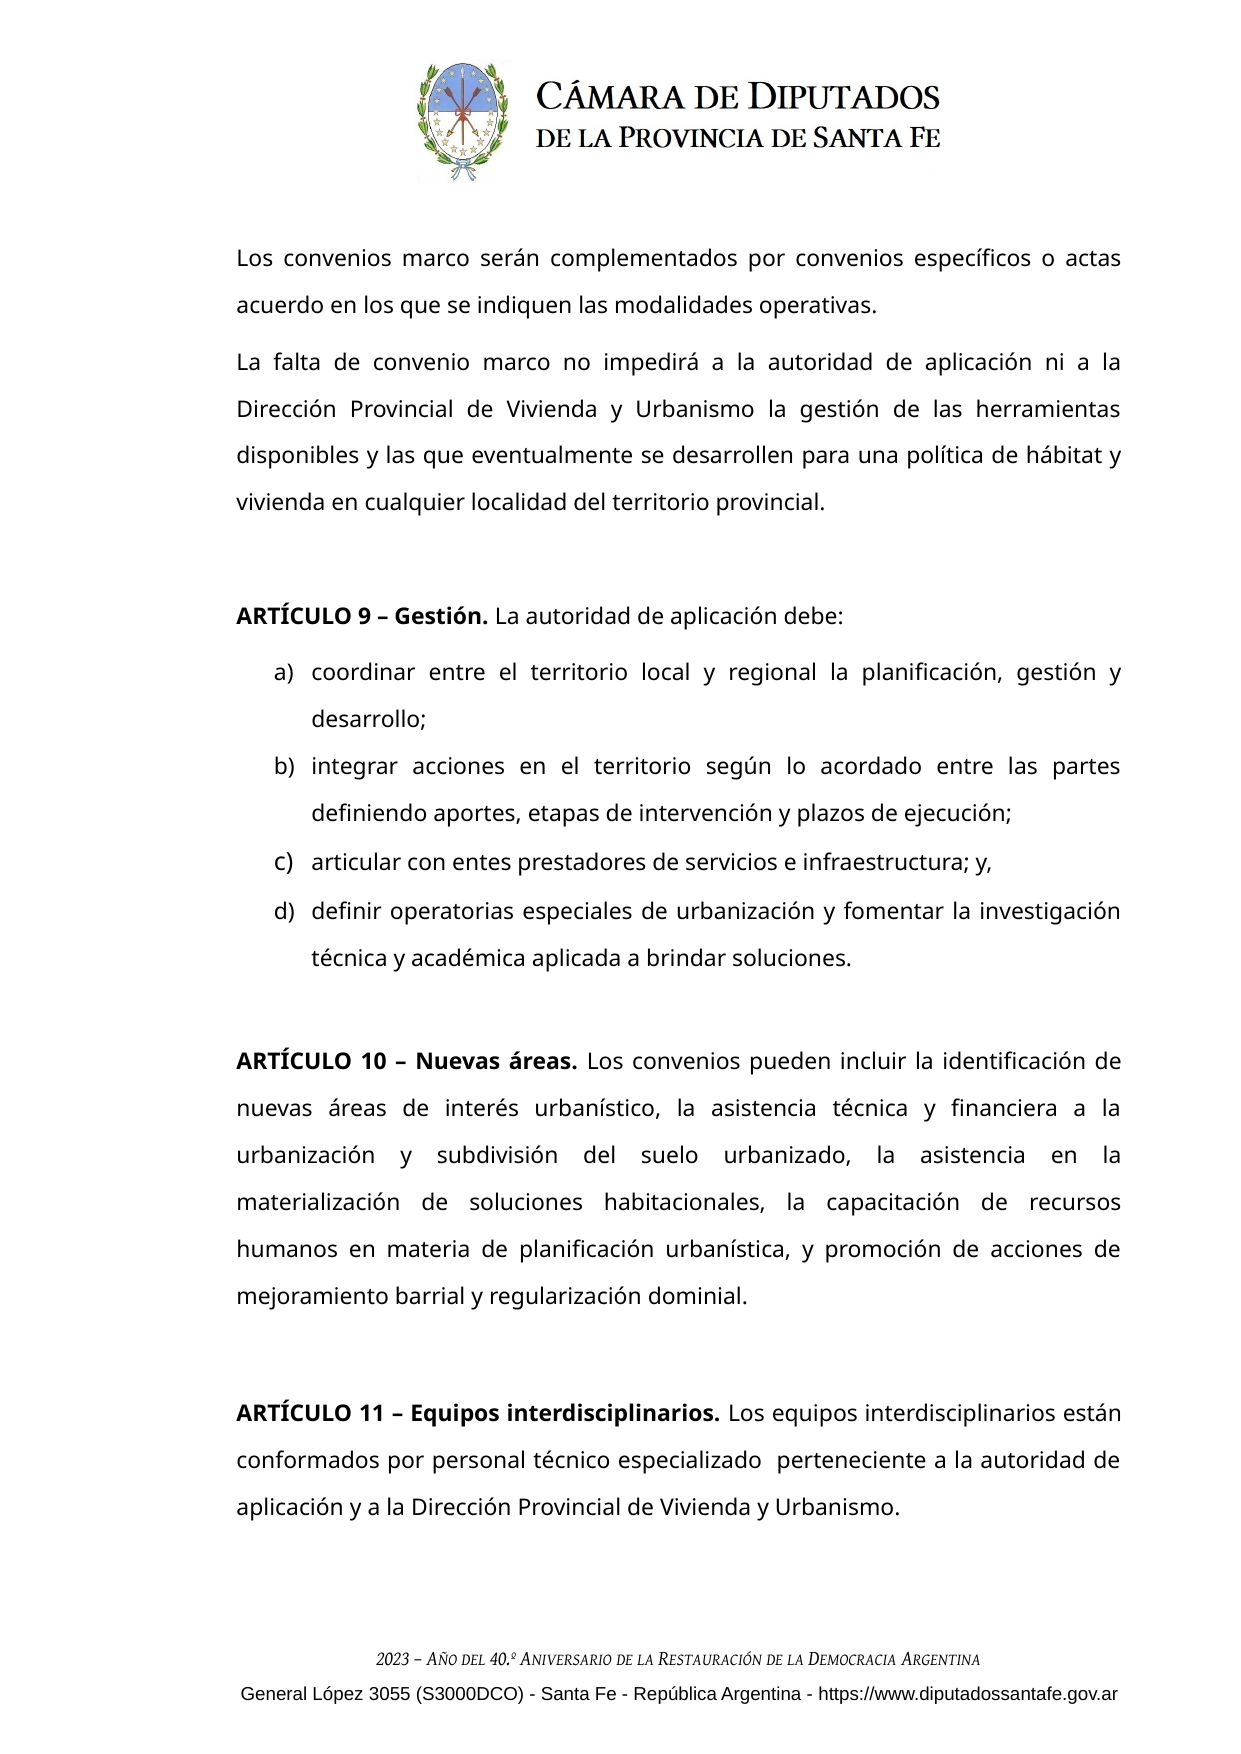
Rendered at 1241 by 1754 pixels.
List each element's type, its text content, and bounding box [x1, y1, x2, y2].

list definir operatorias especiales de urbanización y fomentar la investigación técnica y académica aplicada a brindar soluciones. [274, 895, 1122, 973]
picture [413, 59, 945, 183]
text Los convenios marco serán complementados por convenios específicos o actas acuerdo en los que se indiquen las modalidades operativas. [236, 242, 1122, 320]
text ARTÍCULO 10 – Nuevas áreas. Los convenios pueden incluir la identificación de nuevas áreas de interés urbanístico, la asistencia técnica y financiera a la urbanización y subdivisión del suelo urbanizado, la asistencia en la materialización de soluciones habitacionales, la capacitación de recursos humanos en materia de planificación urbanística, y promoción de acciones de mejoramiento barrial y regularización dominial. [236, 1045, 1122, 1311]
list articular con entes prestadores de servicios e infraestructura; y, [274, 844, 1122, 878]
text ARTÍCULO 9 – Gestión. La autoridad de aplicación debe: [236, 600, 1122, 631]
list integrar acciones en el territorio según lo acordado entre las partes definiendo aportes, etapas de intervención y plazos de ejecución; [274, 750, 1122, 828]
text ARTÍCULO 11 – Equipos interdisciplinarios. Los equipos interdisciplinarios están conformados por personal técnico especializado perteneciente a la autoridad de aplicación y a la Dirección Provincial de Vivienda y Urbanismo. [236, 1397, 1122, 1522]
text La falta de convenio marco no impedirá a la autoridad de aplicación ni a la Dirección Provincial de Vivienda y Urbanismo la gestión de las herramientas disponibles y las que eventualmente se desarrollen para una política de hábitat y vivienda en cualquier localidad del territorio provincial. [236, 346, 1122, 518]
list coordinar entre el territorio local y regional la planificación, gestión y desarrollo; [274, 656, 1122, 734]
